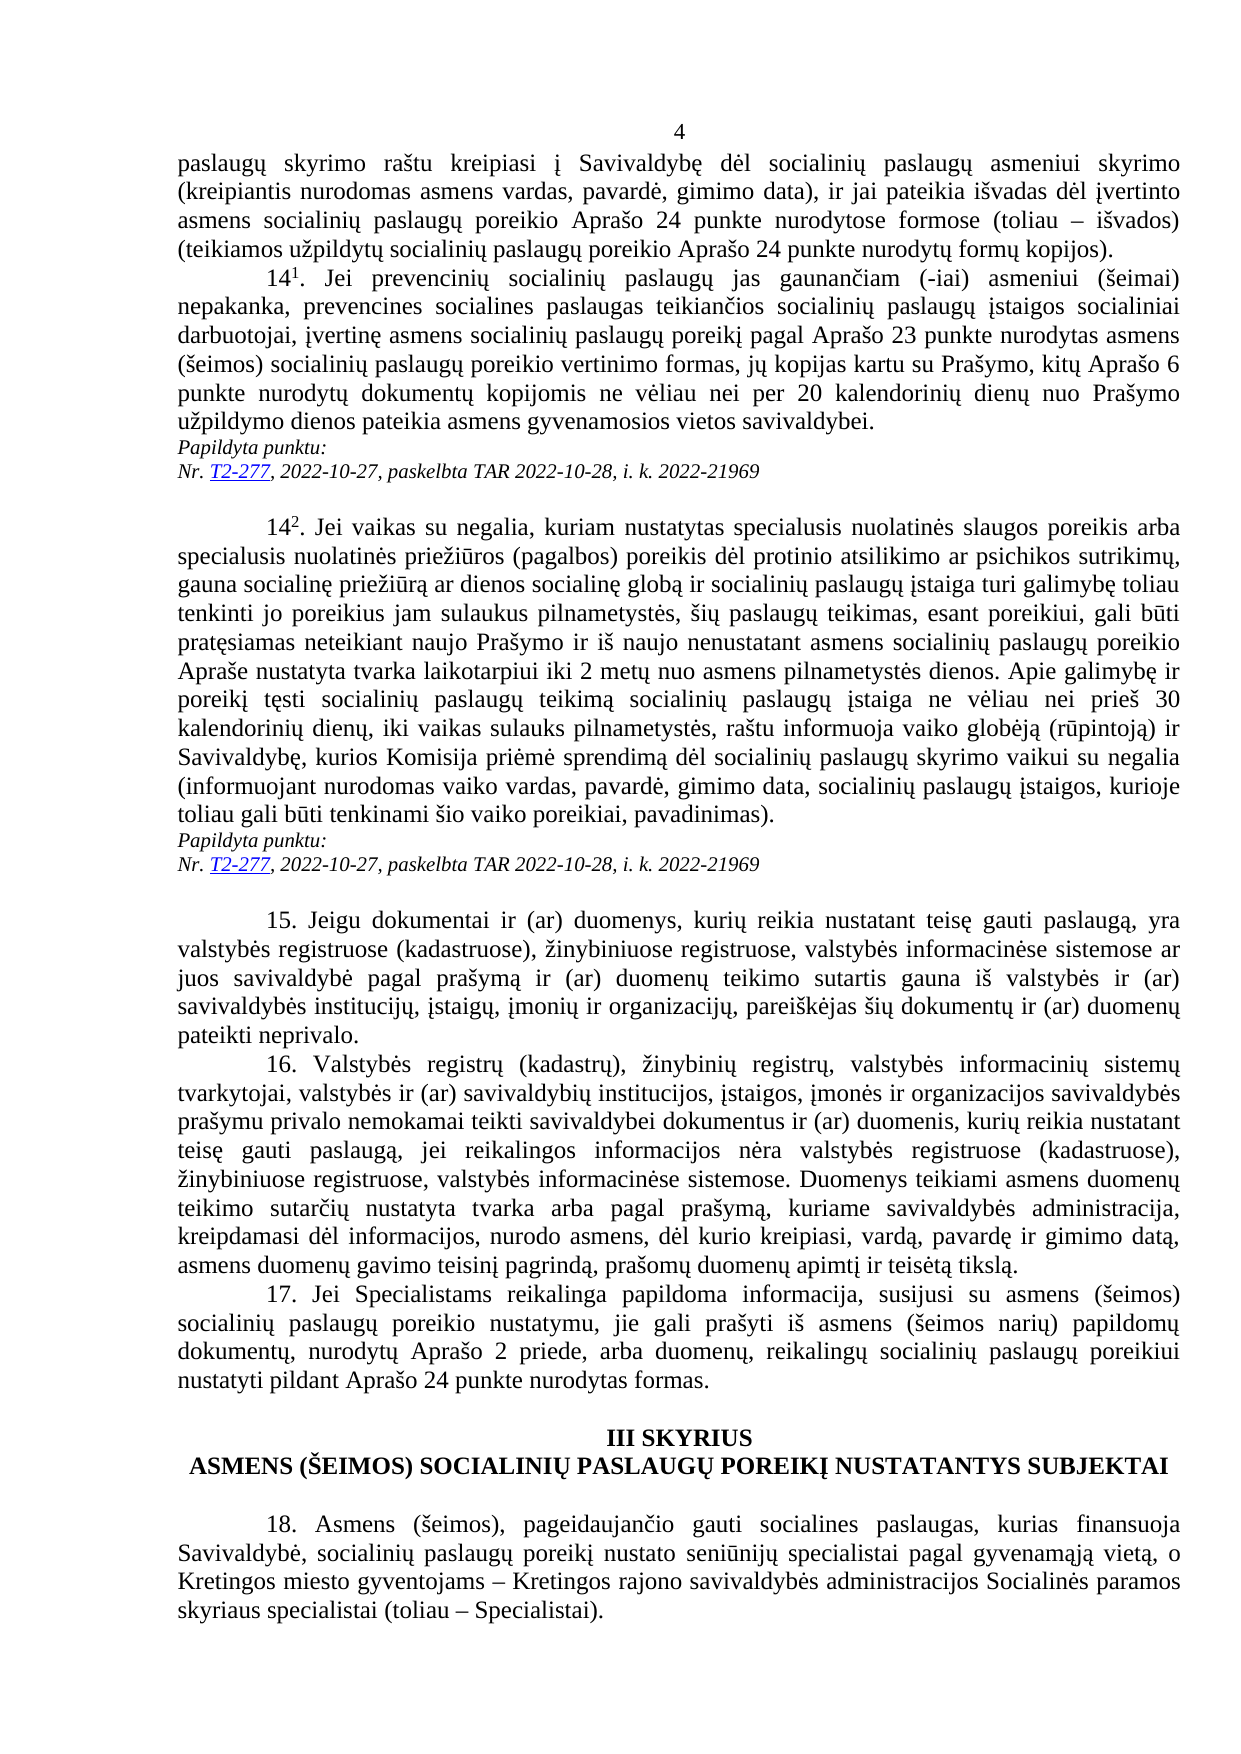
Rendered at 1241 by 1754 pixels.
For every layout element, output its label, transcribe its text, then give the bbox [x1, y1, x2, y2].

text 17. Jei Specialistams reikalinga papildoma informacija, susijusi su asmens (šeimos) socialinių paslaugų poreikio nustatymu, jie gali prašyti iš asmens (šeimos narių) papildomų dokumentų, nurodytų Aprašo 2 priede, arba duomenų, reikalingų socialinių paslaugų poreikiui nustatyti pildant Aprašo 24 punkte nurodytas formas. [177, 1279, 1181, 1394]
text Nr. T2-277, 2022-10-27, paskelbta TAR 2022-10-28, i. k. 2022-21969 [177, 459, 1181, 483]
text Papildyta punktu: [177, 828, 1181, 852]
text 141. Jei prevencinių socialinių paslaugų jas gaunančiam (-iai) asmeniui (šeimai) nepakanka, prevencines socialines paslaugas teikiančios socialinių paslaugų įstaigos socialiniai darbuotojai, įvertinę asmens socialinių paslaugų poreikį pagal Aprašo 23 punkte nurodytas asmens (šeimos) socialinių paslaugų poreikio vertinimo formas, jų kopijas kartu su Prašymo, kitų Aprašo 6 punkte nurodytų dokumentų kopijomis ne vėliau nei per 20 kalendorinių dienų nuo Prašymo užpildymo dienos pateikia asmens gyvenamosios vietos savivaldybei. [177, 263, 1181, 435]
text 16. Valstybės registrų (kadastrų), žinybinių registrų, valstybės informacinių sistemų tvarkytojai, valstybės ir (ar) savivaldybių institucijos, įstaigos, įmonės ir organizacijos savivaldybės prašymu privalo nemokamai teikti savivaldybei dokumentus ir (ar) duomenis, kurių reikia nustatant teisę gauti paslaugą, jei reikalingos informacijos nėra valstybės registruose (kadastruose), žinybiniuose registruose, valstybės informacinėse sistemose. Duomenys teikiami asmens duomenų teikimo sutarčių nustatyta tvarka arba pagal prašymą, kuriame savivaldybės administracija, kreipdamasi dėl informacijos, nurodo asmens, dėl kurio kreipiasi, vardą, pavardę ir gimimo datą, asmens duomenų gavimo teisinį pagrindą, prašomų duomenų apimtį ir teisėtą tikslą. [177, 1049, 1181, 1279]
text ASMENS (ŠEIMOS) SOCIALINIŲ PASLAUGŲ POREIKĮ NUSTATANTYS SUBJEKTAI [177, 1451, 1181, 1480]
text paslaugų skyrimo raštu kreipiasi į Savivaldybę dėl socialinių paslaugų asmeniui skyrimo (kreipiantis nurodomas asmens vardas, pavardė, gimimo data), ir jai pateikia išvadas dėl įvertinto asmens socialinių paslaugų poreikio Aprašo 24 punkte nurodytose formose (toliau – išvados) (teikiamos užpildytų socialinių paslaugų poreikio Aprašo 24 punkte nurodytų formų kopijos). [177, 148, 1181, 263]
text Nr. T2-277, 2022-10-27, paskelbta TAR 2022-10-28, i. k. 2022-21969 [177, 852, 1181, 876]
text III SKYRIUS [177, 1423, 1181, 1451]
text 142. Jei vaikas su negalia, kuriam nustatytas specialusis nuolatinės slaugos poreikis arba specialusis nuolatinės priežiūros (pagalbos) poreikis dėl protinio atsilikimo ar psichikos sutrikimų, gauna socialinę priežiūrą ar dienos socialinę globą ir socialinių paslaugų įstaiga turi galimybę toliau tenkinti jo poreikius jam sulaukus pilnametystės, šių paslaugų teikimas, esant poreikiui, gali būti pratęsiamas neteikiant naujo Prašymo ir iš naujo nenustatant asmens socialinių paslaugų poreikio Apraše nustatyta tvarka laikotarpiui iki 2 metų nuo asmens pilnametystės dienos. Apie galimybę ir poreikį tęsti socialinių paslaugų teikimą socialinių paslaugų įstaiga ne vėliau nei prieš 30 kalendorinių dienų, iki vaikas sulauks pilnametystės, raštu informuoja vaiko globėją (rūpintoją) ir Savivaldybę, kurios Komisija priėmė sprendimą dėl socialinių paslaugų skyrimo vaikui su negalia (informuojant nurodomas vaiko vardas, pavardė, gimimo data, socialinių paslaugų įstaigos, kurioje toliau gali būti tenkinami šio vaiko poreikiai, pavadinimas). [177, 512, 1181, 828]
text 18. Asmens (šeimos), pageidaujančio gauti socialines paslaugas, kurias finansuoja Savivaldybė, socialinių paslaugų poreikį nustato seniūnijų specialistai pagal gyvenamąją vietą, o Kretingos miesto gyventojams – Kretingos rajono savivaldybės administracijos Socialinės paramos skyriaus specialistai (toliau – Specialistai). [177, 1509, 1181, 1624]
text 15. Jeigu dokumentai ir (ar) duomenys, kurių reikia nustatant teisę gauti paslaugą, yra valstybės registruose (kadastruose), žinybiniuose registruose, valstybės informacinėse sistemose ar juos savivaldybė pagal prašymą ir (ar) duomenų teikimo sutartis gauna iš valstybės ir (ar) savivaldybės institucijų, įstaigų, įmonių ir organizacijų, pareiškėjas šių dokumentų ir (ar) duomenų pateikti neprivalo. [177, 905, 1181, 1049]
text Papildyta punktu: [177, 435, 1181, 459]
